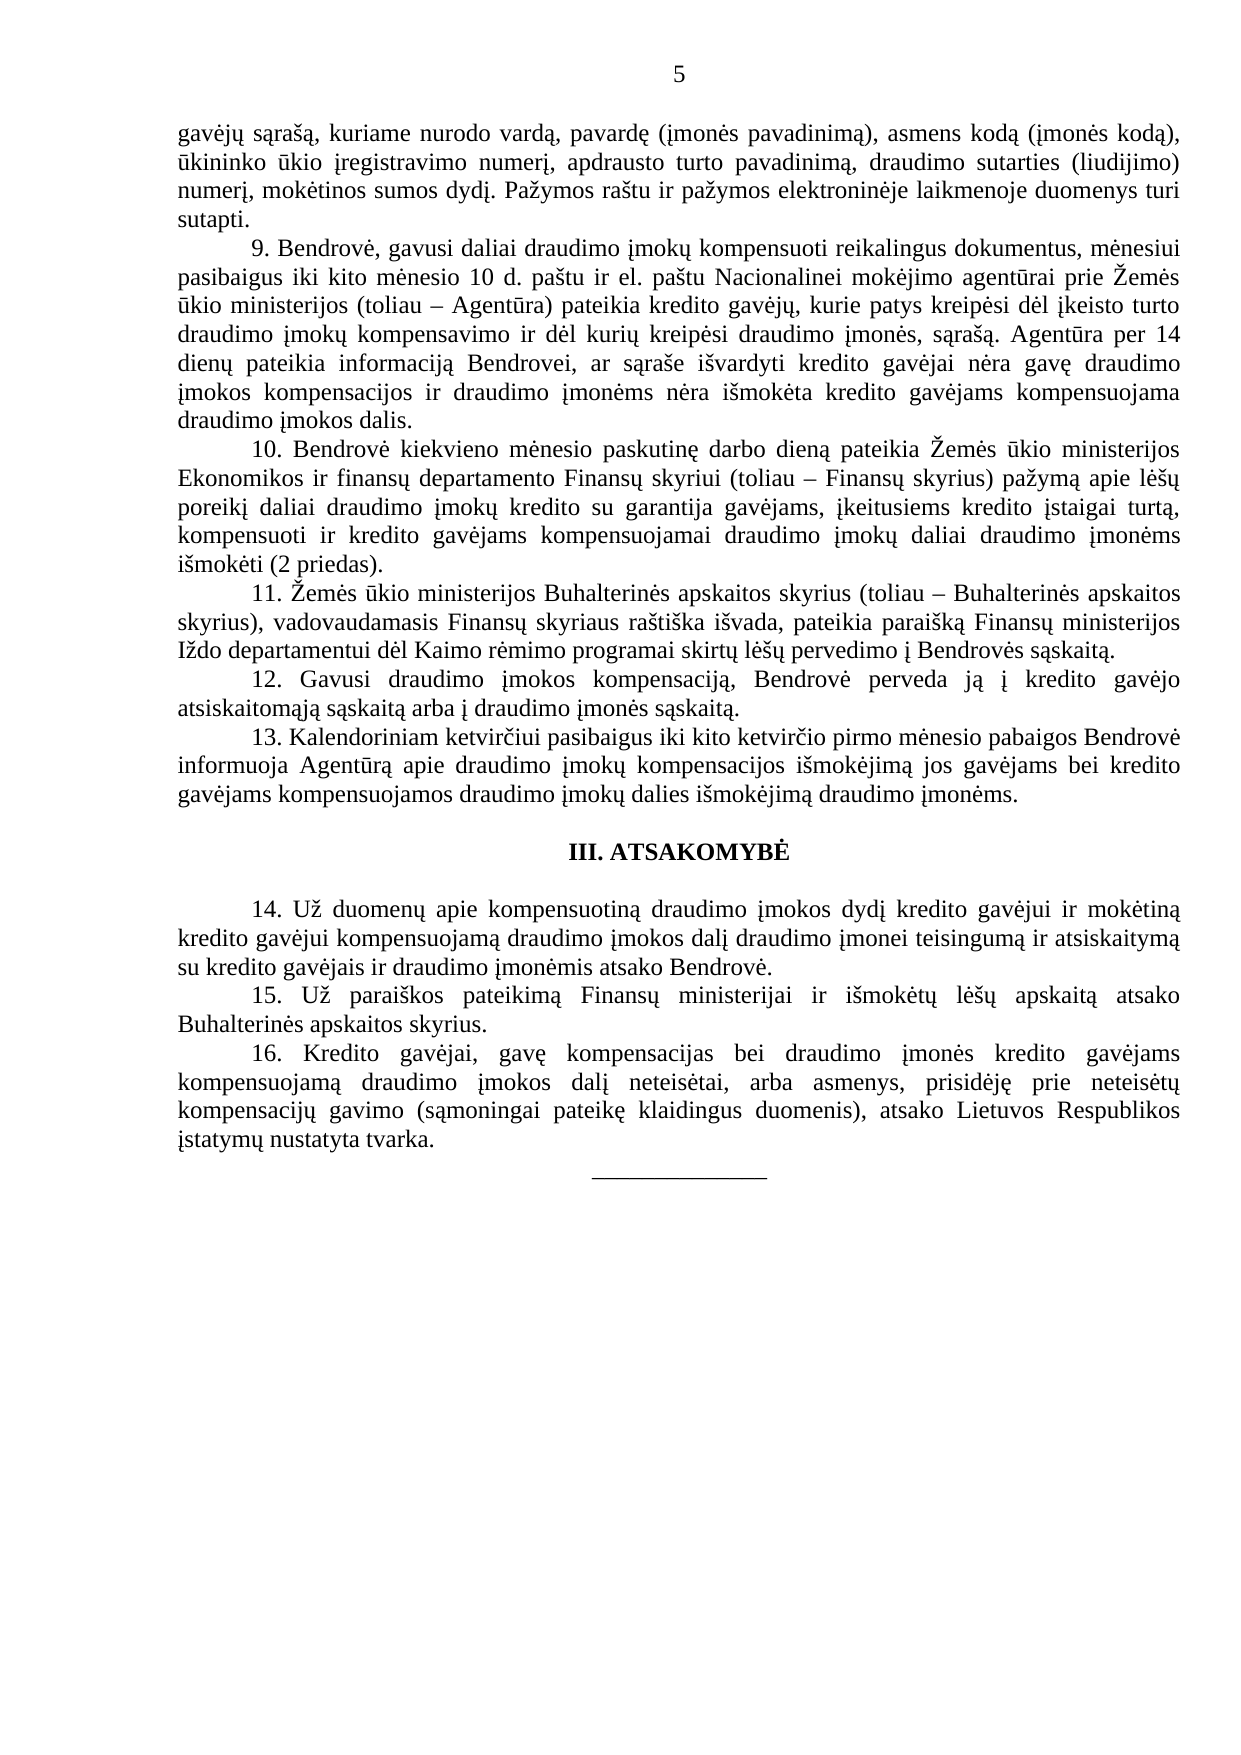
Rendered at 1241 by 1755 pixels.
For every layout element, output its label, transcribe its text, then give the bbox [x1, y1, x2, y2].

text gavėjų sąrašą, kuriame nurodo vardą, pavardę (įmonės pavadinimą), asmens kodą (įmonės kodą), ūkininko ūkio įregistravimo numerį, apdrausto turto pavadinimą, draudimo sutarties (liudijimo) numerį, mokėtinos sumos dydį. Pažymos raštu ir pažymos elektroninėje laikmenoje duomenys turi sutapti. [177, 118, 1181, 233]
text 16. Kredito gavėjai, gavę kompensacijas bei draudimo įmonės kredito gavėjams kompensuojamą draudimo įmokos dalį neteisėtai, arba asmenys, prisidėję prie neteisėtų kompensacijų gavimo (sąmoningai pateikę klaidingus duomenis), atsako Lietuvos Respublikos įstatymų nustatyta tvarka. [177, 1038, 1181, 1153]
text 12. Gavusi draudimo įmokos kompensaciją, Bendrovė perveda ją į kredito gavėjo atsiskaitomąją sąskaitą arba į draudimo įmonės sąskaitą. [177, 664, 1181, 722]
text 10. Bendrovė kiekvieno mėnesio paskutinę darbo dieną pateikia Žemės ūkio ministerijos Ekonomikos ir finansų departamento Finansų skyriui (toliau – Finansų skyrius) pažymą apie lėšų poreikį daliai draudimo įmokų kredito su garantija gavėjams, įkeitusiems kredito įstaigai turtą, kompensuoti ir kredito gavėjams kompensuojamai draudimo įmokų daliai draudimo įmonėms išmokėti (2 priedas). [177, 434, 1181, 578]
text III. ATSAKOMYBĖ [177, 837, 1181, 866]
text ______________ [177, 1153, 1181, 1182]
text 13. Kalendoriniam ketvirčiui pasibaigus iki kito ketvirčio pirmo mėnesio pabaigos Bendrovė informuoja Agentūrą apie draudimo įmokų kompensacijos išmokėjimą jos gavėjams bei kredito gavėjams kompensuojamos draudimo įmokų dalies išmokėjimą draudimo įmonėms. [177, 722, 1181, 808]
text 14. Už duomenų apie kompensuotiną draudimo įmokos dydį kredito gavėjui ir mokėtiną kredito gavėjui kompensuojamą draudimo įmokos dalį draudimo įmonei teisingumą ir atsiskaitymą su kredito gavėjais ir draudimo įmonėmis atsako Bendrovė. [177, 894, 1181, 981]
text 11. Žemės ūkio ministerijos Buhalterinės apskaitos skyrius (toliau – Buhalterinės apskaitos skyrius), vadovaudamasis Finansų skyriaus raštiška išvada, pateikia paraišką Finansų ministerijos Iždo departamentui dėl Kaimo rėmimo programai skirtų lėšų pervedimo į Bendrovės sąskaitą. [177, 578, 1181, 664]
text 9. Bendrovė, gavusi daliai draudimo įmokų kompensuoti reikalingus dokumentus, mėnesiui pasibaigus iki kito mėnesio 10 d. paštu ir el. paštu Nacionalinei mokėjimo agentūrai prie Žemės ūkio ministerijos (toliau – Agentūra) pateikia kredito gavėjų, kurie patys kreipėsi dėl įkeisto turto draudimo įmokų kompensavimo ir dėl kurių kreipėsi draudimo įmonės, sąrašą. Agentūra per 14 dienų pateikia informaciją Bendrovei, ar sąraše išvardyti kredito gavėjai nėra gavę draudimo įmokos kompensacijos ir draudimo įmonėms nėra išmokėta kredito gavėjams kompensuojama draudimo įmokos dalis. [177, 233, 1181, 434]
text 15. Už paraiškos pateikimą Finansų ministerijai ir išmokėtų lėšų apskaitą atsako Buhalterinės apskaitos skyrius. [177, 981, 1181, 1038]
